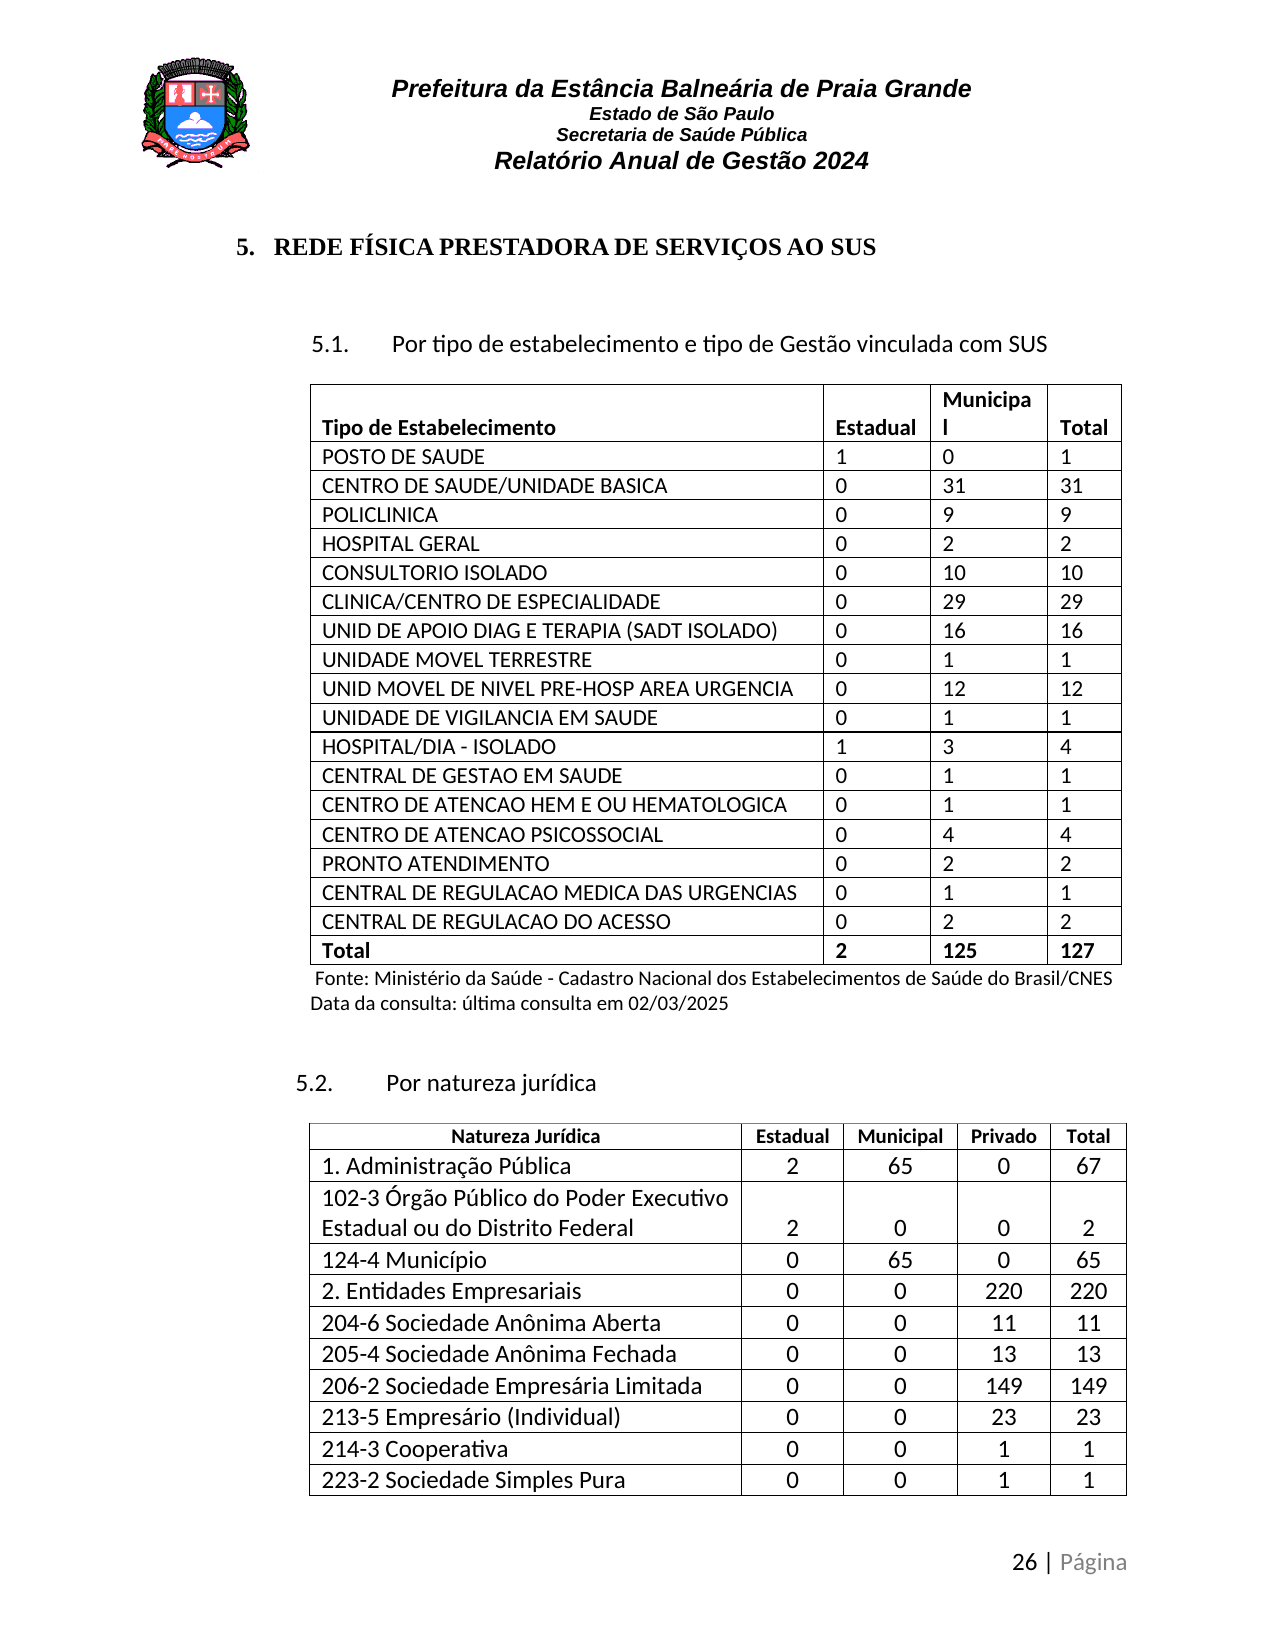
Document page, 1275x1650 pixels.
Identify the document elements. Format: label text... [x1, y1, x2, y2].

table_cell 29 [931, 587, 1047, 615]
table_cell 0 [824, 529, 930, 557]
table_cell 0 [844, 1307, 957, 1337]
table_cell 149 [958, 1370, 1050, 1401]
table_cell 2 [742, 1150, 843, 1181]
table_cell 12 [1048, 674, 1121, 702]
table_cell 0 [824, 500, 930, 528]
table_cell 2 [1048, 849, 1121, 877]
table_cell 0 [742, 1307, 843, 1337]
table_cell HOSPITAL GERAL [311, 529, 823, 557]
table_cell POLICLINICA [311, 500, 823, 528]
table_cell 1 [931, 704, 1047, 731]
table_cell 0 [742, 1465, 843, 1495]
table_cell 0 [824, 820, 930, 848]
table_cell 0 [824, 791, 930, 819]
table_cell 2 [742, 1182, 843, 1243]
table_cell 214-3 Cooperativa [310, 1433, 741, 1464]
table_cell 10 [931, 558, 1047, 586]
table_cell 2 [931, 849, 1047, 877]
table_cell 65 [844, 1244, 957, 1274]
table_header Tipo de Estabelecimento [311, 385, 823, 441]
table_cell 0 [958, 1150, 1050, 1181]
table_cell 16 [1048, 616, 1121, 644]
table_cell 0 [742, 1433, 843, 1464]
table_cell 0 [742, 1370, 843, 1401]
table_cell 29 [1048, 587, 1121, 615]
text Data da consulta: última consulta em 02/03/2025 [310, 990, 1127, 1016]
table_cell 0 [742, 1275, 843, 1306]
list Por tipo de estabelecimento e tipo de Gestão vinculada com SUS [311, 328, 1127, 358]
table_cell 125 [931, 936, 1047, 964]
table_cell 4 [1048, 733, 1121, 761]
table_cell 4 [931, 820, 1047, 848]
table_cell PRONTO ATENDIMENTO [311, 849, 823, 877]
table_cell 0 [844, 1182, 957, 1243]
table_cell Total [311, 936, 823, 964]
table_cell HOSPITAL/DIA - ISOLADO [311, 733, 823, 761]
picture [132, 55, 259, 172]
table_cell 2 [1051, 1182, 1126, 1243]
table_cell UNIDADE DE VIGILANCIA EM SAUDE [311, 704, 823, 731]
table_cell 11 [958, 1307, 1050, 1337]
table_cell 1 [931, 878, 1047, 906]
table_cell 2 [931, 529, 1047, 557]
table_cell 0 [844, 1339, 957, 1369]
table_cell 67 [1051, 1150, 1126, 1181]
table_cell 1 [1051, 1465, 1126, 1495]
table_cell 0 [824, 616, 930, 644]
table_cell 65 [1051, 1244, 1126, 1274]
table_cell UNID MOVEL DE NIVEL PRE-HOSP AREA URGENCIA [311, 674, 823, 702]
table_cell 0 [824, 849, 930, 877]
table_cell 2. Entidades Empresariais [310, 1275, 741, 1306]
table_cell 0 [844, 1465, 957, 1495]
table_header Estadual [742, 1124, 843, 1149]
table_cell 3 [931, 733, 1047, 761]
table_cell 23 [1051, 1402, 1126, 1432]
table_cell 9 [1048, 500, 1121, 528]
table_cell 1 [958, 1465, 1050, 1495]
table_cell 1 [1051, 1433, 1126, 1464]
table_cell 4 [1048, 820, 1121, 848]
table_cell 220 [958, 1275, 1050, 1306]
table_cell 0 [824, 587, 930, 615]
subtitle REDE FÍSICA PRESTADORA DE SERVIÇOS AO SUS [236, 232, 1127, 261]
table_cell 0 [824, 645, 930, 673]
table_cell CONSULTORIO ISOLADO [311, 558, 823, 586]
table_cell UNID DE APOIO DIAG E TERAPIA (SADT ISOLADO) [311, 616, 823, 644]
table_cell 65 [844, 1150, 957, 1181]
table_cell CENTRAL DE GESTAO EM SAUDE [311, 762, 823, 789]
table_cell 2 [1048, 907, 1121, 935]
table_cell 1 [1048, 791, 1121, 819]
table_cell 204-6 Sociedade Anônima Aberta [310, 1307, 741, 1337]
table_cell UNIDADE MOVEL TERRESTRE [311, 645, 823, 673]
table_cell 9 [931, 500, 1047, 528]
table_cell 0 [742, 1339, 843, 1369]
table_cell 0 [824, 674, 930, 702]
table_cell 0 [844, 1433, 957, 1464]
table_cell 0 [844, 1370, 957, 1401]
table_cell CENTRO DE SAUDE/UNIDADE BASICA [311, 471, 823, 499]
table_cell CLINICA/CENTRO DE ESPECIALIDADE [311, 587, 823, 615]
table_cell 0 [742, 1244, 843, 1274]
table_cell 0 [824, 471, 930, 499]
table_cell 0 [824, 878, 930, 906]
table_cell 1 [1048, 762, 1121, 789]
table_cell 1 [1048, 442, 1121, 470]
table_header Municipal [931, 385, 1047, 441]
table_cell 2 [931, 907, 1047, 935]
table_header Total [1048, 385, 1121, 441]
table_cell 1 [958, 1433, 1050, 1464]
table_cell 13 [1051, 1339, 1126, 1369]
table_cell 2 [824, 936, 930, 964]
list Por natureza jurídica [295, 1067, 1127, 1097]
table_cell 0 [844, 1275, 957, 1306]
table_cell 31 [931, 471, 1047, 499]
table_cell 0 [824, 558, 930, 586]
table_cell 0 [824, 704, 930, 731]
table_cell 1 [1048, 645, 1121, 673]
table_cell 31 [1048, 471, 1121, 499]
table_cell 205-4 Sociedade Anônima Fechada [310, 1339, 741, 1369]
table_cell 0 [742, 1402, 843, 1432]
table_cell 102-3 Órgão Público do Poder Executivo Estadual ou do Distrito Federal [310, 1182, 741, 1243]
table_cell 12 [931, 674, 1047, 702]
table_header Total [1051, 1124, 1126, 1149]
table_cell 0 [824, 762, 930, 789]
table_cell 206-2 Sociedade Empresária Limitada [310, 1370, 741, 1401]
table_header Municipal [844, 1124, 957, 1149]
table_cell 11 [1051, 1307, 1126, 1337]
table_cell 16 [931, 616, 1047, 644]
table_cell CENTRO DE ATENCAO PSICOSSOCIAL [311, 820, 823, 848]
table_cell 13 [958, 1339, 1050, 1369]
table_cell CENTRO DE ATENCAO HEM E OU HEMATOLOGICA [311, 791, 823, 819]
table_cell 1 [931, 645, 1047, 673]
table_cell 220 [1051, 1275, 1126, 1306]
table_cell 1 [824, 442, 930, 470]
table_cell CENTRAL DE REGULACAO DO ACESSO [311, 907, 823, 935]
table_cell 0 [958, 1182, 1050, 1243]
table_cell 10 [1048, 558, 1121, 586]
table_cell 0 [931, 442, 1047, 470]
table_cell CENTRAL DE REGULACAO MEDICA DAS URGENCIAS [311, 878, 823, 906]
table_header Natureza Jurídica [310, 1124, 741, 1149]
table_cell 1 [931, 791, 1047, 819]
table_cell 23 [958, 1402, 1050, 1432]
table_header Estadual [824, 385, 930, 441]
table_cell 149 [1051, 1370, 1126, 1401]
table_cell 2 [1048, 529, 1121, 557]
table_cell 124-4 Município [310, 1244, 741, 1274]
table_cell 1 [1048, 878, 1121, 906]
table_cell 0 [844, 1402, 957, 1432]
table_header Privado [958, 1124, 1050, 1149]
table_cell 0 [958, 1244, 1050, 1274]
table_cell 1 [931, 762, 1047, 789]
table_cell 1. Administração Pública [310, 1150, 741, 1181]
table_cell 223-2 Sociedade Simples Pura [310, 1465, 741, 1495]
table_cell 213-5 Empresário (Individual) [310, 1402, 741, 1432]
table_cell 127 [1048, 936, 1121, 964]
table_cell 1 [824, 733, 930, 761]
text Fonte: Ministério da Saúde - Cadastro Nacional dos Estabelecimentos de Saúde do Brasil/CNES [310, 965, 1127, 990]
table_cell 0 [824, 907, 930, 935]
table_cell POSTO DE SAUDE [311, 442, 823, 470]
table_cell 1 [1048, 704, 1121, 731]
